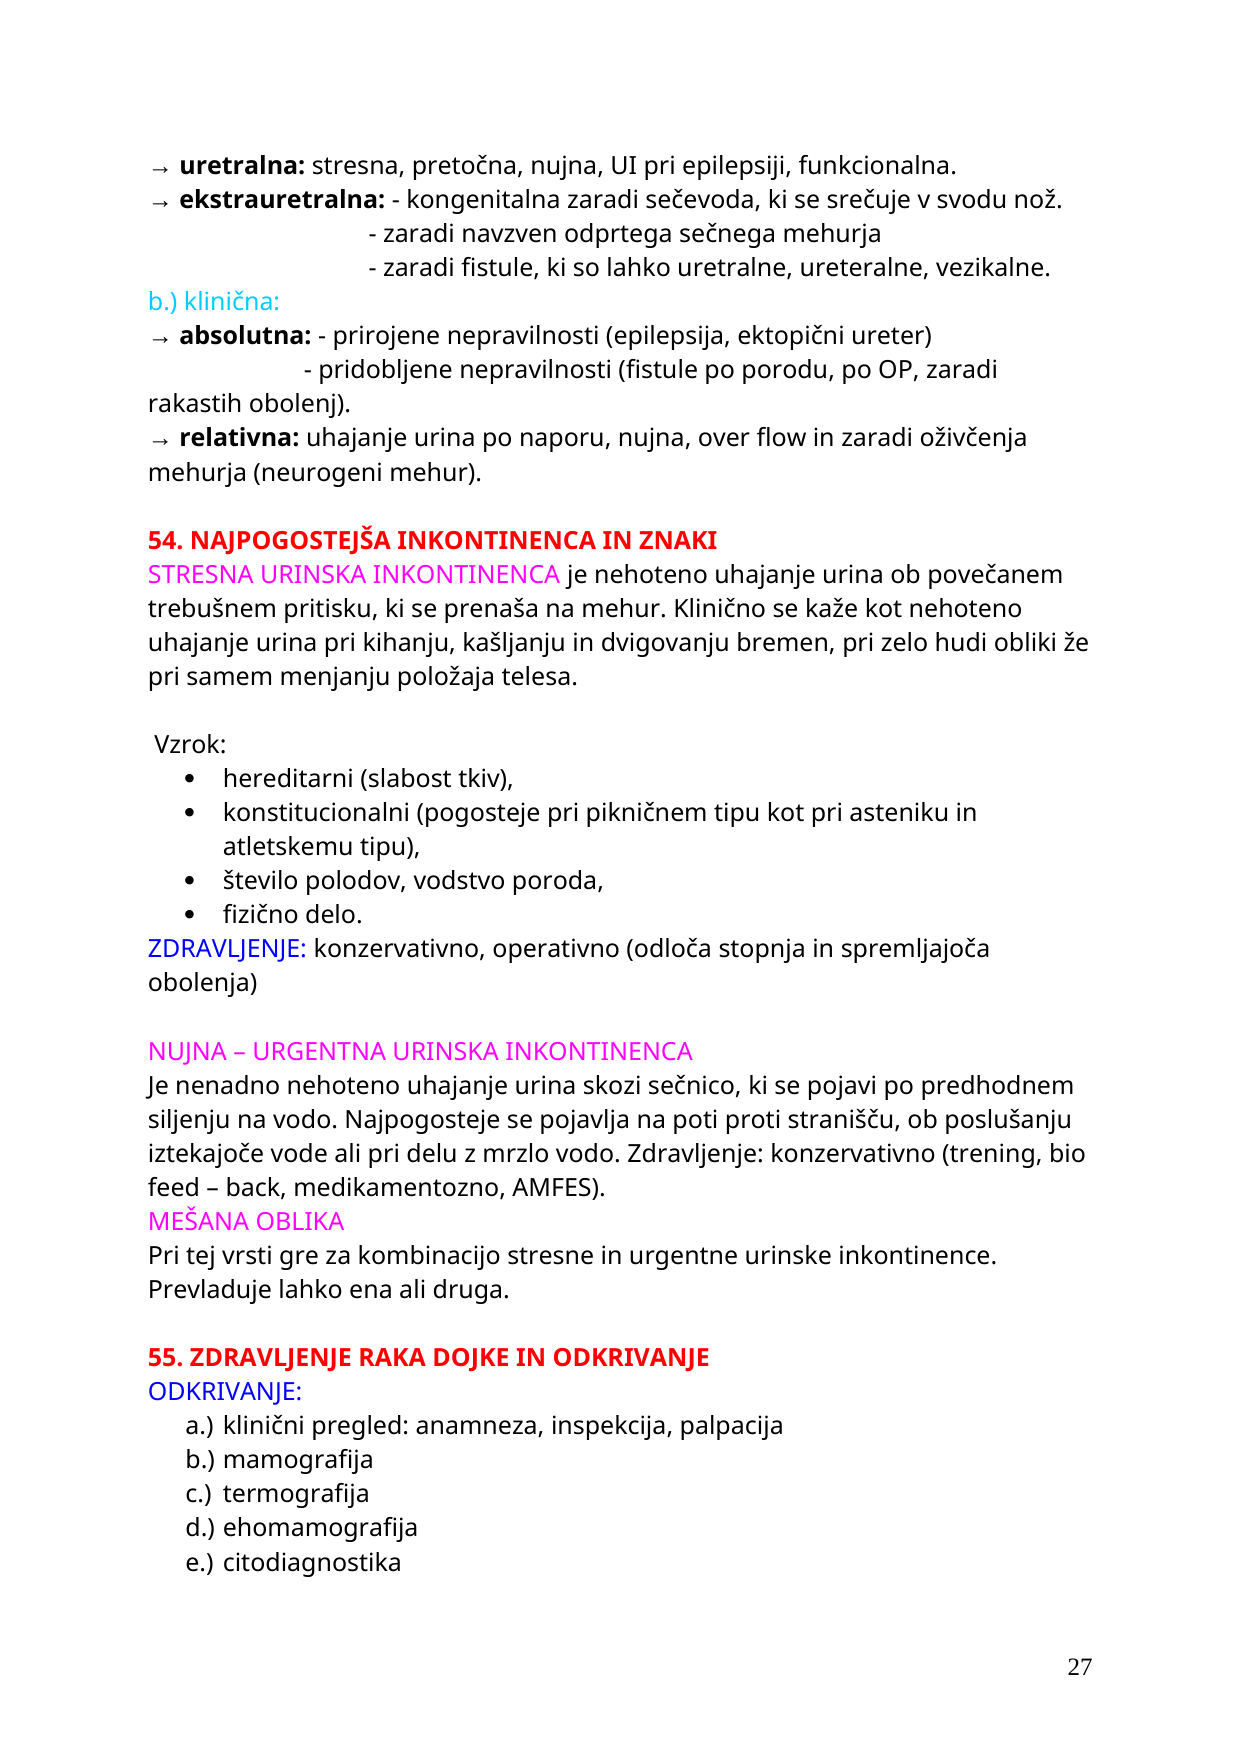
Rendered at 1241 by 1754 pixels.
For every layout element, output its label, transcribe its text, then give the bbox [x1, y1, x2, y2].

list število polodov, vodstvo poroda, [185, 863, 1093, 897]
text → uretralna: stresna, pretočna, nujna, UI pri epilepsiji, funkcionalna. [148, 148, 1093, 182]
list mamografija [185, 1442, 1093, 1476]
text MEŠANA OBLIKA [148, 1203, 1093, 1238]
list hereditarni (slabost tkiv), [185, 761, 1093, 795]
list citodiagnostika [185, 1544, 1093, 1578]
list ehomamografija [185, 1510, 1093, 1544]
text b.) klinična: [148, 284, 1093, 318]
text Zdravljenje: konzervativno, operativno (odloča stopnja in spremljajoča obolenja) [148, 931, 1093, 999]
text 55. ZDRAVLJENJE RAKA DOJKE IN ODKRIVANJE [148, 1340, 1093, 1374]
text → ekstrauretralna: - kongenitalna zaradi sečevoda, ki se srečuje v svodu nož. [148, 182, 1093, 216]
text NUJNA – URGENTNA URINSKA INKONTINENCA [148, 1033, 1093, 1067]
list klinični pregled: anamneza, inspekcija, palpacija [185, 1408, 1093, 1442]
text - pridobljene nepravilnosti (fistule po porodu, po OP, zaradi rakastih obolenj). [148, 352, 1093, 420]
text 54. NAJPOGOSTEJŠA INKONTINENCA IN ZNAKI [148, 522, 1093, 556]
text → relativna: uhajanje urina po naporu, nujna, over flow in zaradi oživčenja mehurja (neurogeni mehur). [148, 420, 1093, 488]
text → absolutna: - prirojene nepravilnosti (epilepsija, ektopični ureter) [148, 318, 1093, 352]
text STRESNA URINSKA INKONTINENCA je nehoteno uhajanje urina ob povečanem trebušnem pritisku, ki se prenaša na mehur. Klinično se kaže kot nehoteno uhajanje urina pri kihanju, kašljanju in dvigovanju bremen, pri zelo hudi obliki že pri samem menjanju položaja telesa. [148, 556, 1093, 693]
text Pri tej vrsti gre za kombinacijo stresne in urgentne urinske inkontinence. Prevladuje lahko ena ali druga. [148, 1238, 1093, 1306]
text - zaradi fistule, ki so lahko uretralne, ureteralne, vezikalne. [148, 250, 1093, 284]
list fizično delo. [185, 897, 1093, 931]
list termografija [185, 1476, 1093, 1510]
text - zaradi navzven odprtega sečnega mehurja [148, 216, 1093, 250]
text ODKRIVANJE: [148, 1374, 1093, 1408]
text Vzrok: [148, 727, 1093, 761]
list konstitucionalni (pogosteje pri pikničnem tipu kot pri asteniku in atletskemu tipu), [185, 795, 1093, 863]
text Je nenadno nehoteno uhajanje urina skozi sečnico, ki se pojavi po predhodnem siljenju na vodo. Najpogosteje se pojavlja na poti proti stranišču, ob poslušanju iztekajoče vode ali pri delu z mrzlo vodo. Zdravljenje: konzervativno (trening, bio feed – back, medikamentozno, AMFES). [148, 1067, 1093, 1203]
